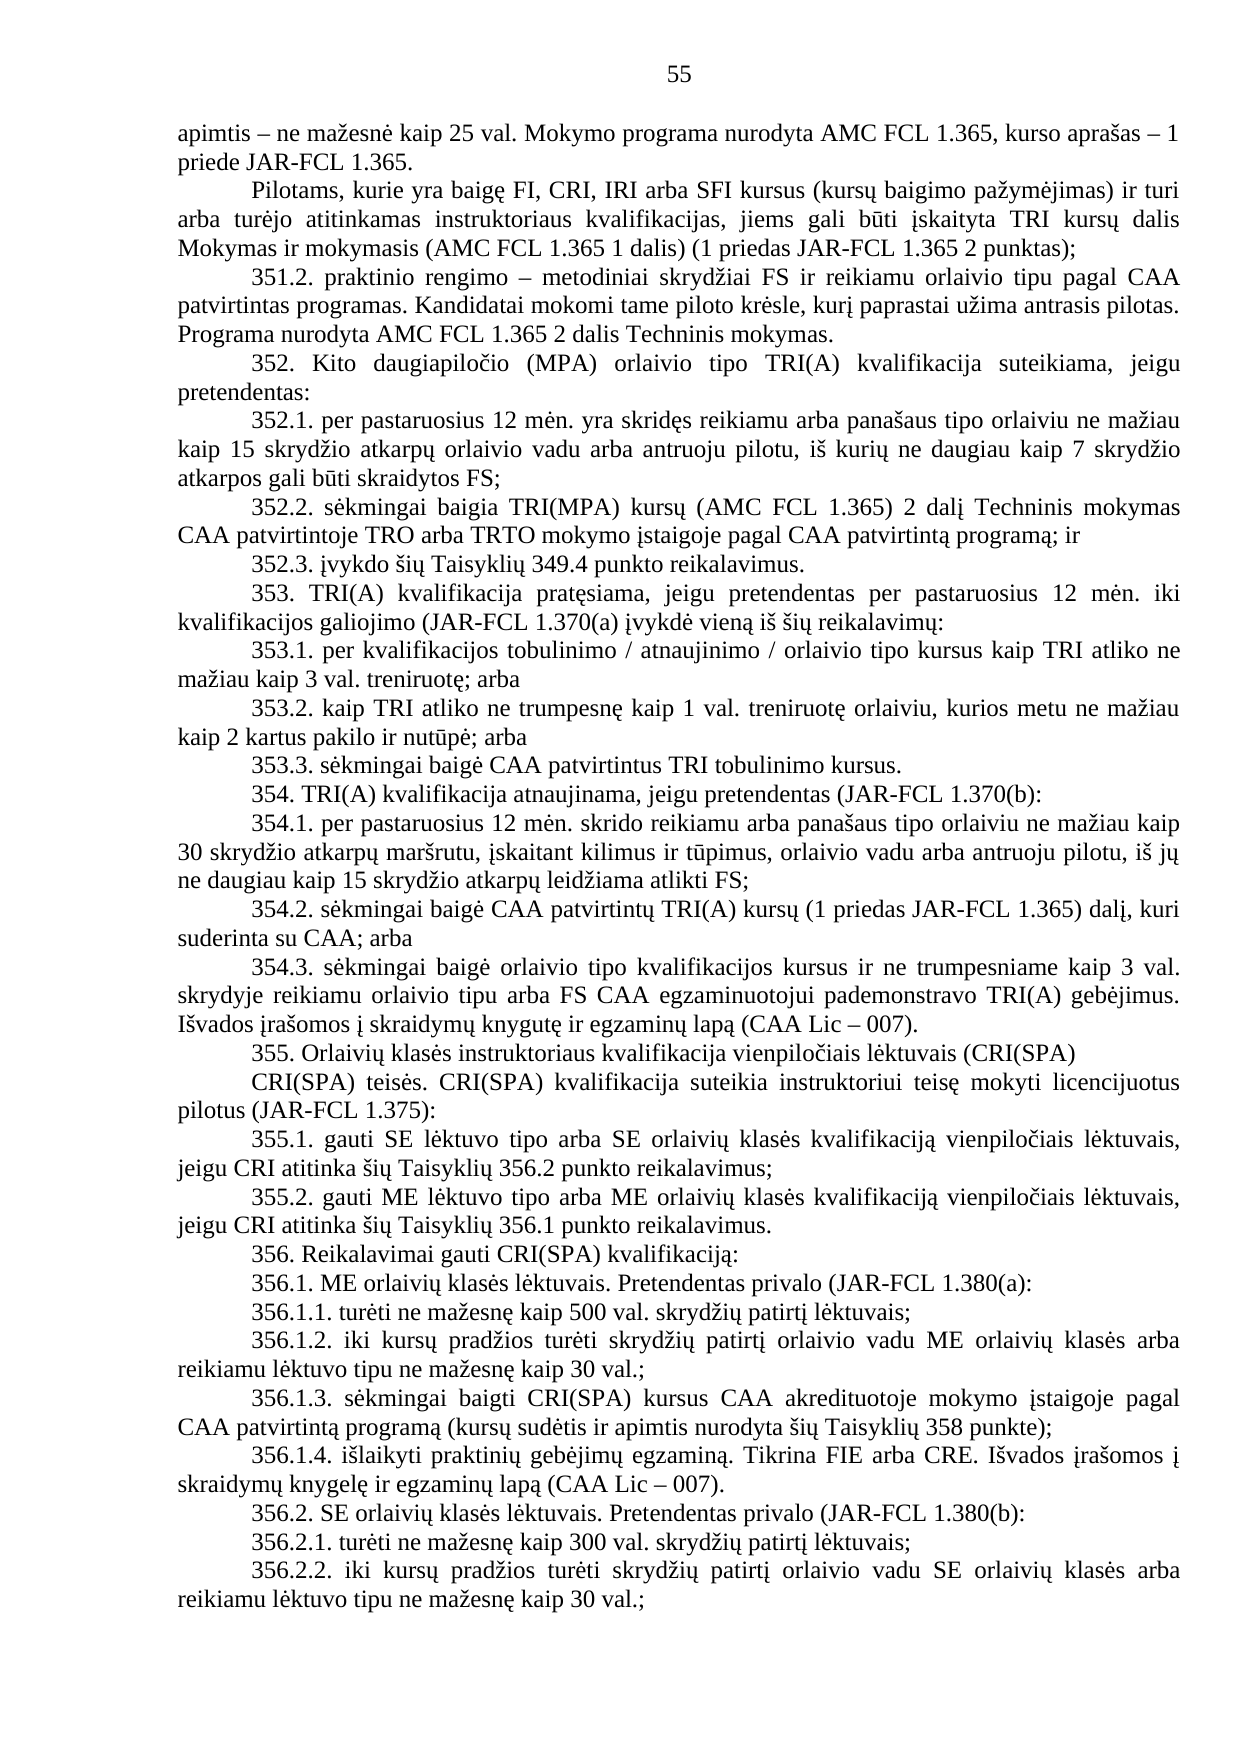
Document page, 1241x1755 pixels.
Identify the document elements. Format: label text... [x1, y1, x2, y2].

text 354.3. sėkmingai baigė orlaivio tipo kvalifikacijos kursus ir ne trumpesniame kaip 3 val. skrydyje reikiamu orlaivio tipu arba FS CAA egzaminuotojui pademonstravo TRI(A) gebėjimus. Išvados įrašomos į skraidymų knygutę ir egzaminų lapą (CAA Lic – 007). [177, 952, 1181, 1038]
text 353. TRI(A) kvalifikacija pratęsiama, jeigu pretendentas per pastaruosius 12 mėn. iki kvalifikacijos galiojimo (JAR-FCL 1.370(a) įvykdė vieną iš šių reikalavimų: [177, 578, 1181, 636]
text 353.1. per kvalifikacijos tobulinimo / atnaujinimo / orlaivio tipo kursus kaip TRI atliko ne mažiau kaip 3 val. treniruotę; arba [177, 636, 1181, 693]
text 356. Reikalavimai gauti CRI(SPA) kvalifikaciją: [177, 1239, 1181, 1268]
text 353.2. kaip TRI atliko ne trumpesnę kaip 1 val. treniruotę orlaiviu, kurios metu ne mažiau kaip 2 kartus pakilo ir nutūpė; arba [177, 693, 1181, 751]
text 351.2. praktinio rengimo – metodiniai skrydžiai FS ir reikiamu orlaivio tipu pagal CAA patvirtintas programas. Kandidatai mokomi tame piloto krėsle, kurį paprastai užima antrasis pilotas. Programa nurodyta AMC FCL 1.365 2 dalis Techninis mokymas. [177, 262, 1181, 348]
text 355.1. gauti SE lėktuvo tipo arba SE orlaivių klasės kvalifikaciją vienpiločiais lėktuvais, jeigu CRI atitinka šių Taisyklių 356.2 punkto reikalavimus; [177, 1124, 1181, 1182]
text 356.2.1. turėti ne mažesnę kaip 300 val. skrydžių patirtį lėktuvais; [177, 1527, 1181, 1556]
text 356.2. SE orlaivių klasės lėktuvais. Pretendentas privalo (JAR-FCL 1.380(b): [177, 1498, 1181, 1527]
text 354.1. per pastaruosius 12 mėn. skrido reikiamu arba panašaus tipo orlaiviu ne mažiau kaip 30 skrydžio atkarpų maršrutu, įskaitant kilimus ir tūpimus, orlaivio vadu arba antruoju pilotu, iš jų ne daugiau kaip 15 skrydžio atkarpų leidžiama atlikti FS; [177, 808, 1181, 894]
text 356.1.3. sėkmingai baigti CRI(SPA) kursus CAA akredituotoje mokymo įstaigoje pagal CAA patvirtintą programą (kursų sudėtis ir apimtis nurodyta šių Taisyklių 358 punkte); [177, 1383, 1181, 1441]
text 352.1. per pastaruosius 12 mėn. yra skridęs reikiamu arba panašaus tipo orlaiviu ne mažiau kaip 15 skrydžio atkarpų orlaivio vadu arba antruoju pilotu, iš kurių ne daugiau kaip 7 skrydžio atkarpos gali būti skraidytos FS; [177, 406, 1181, 492]
text Pilotams, kurie yra baigę FI, CRI, IRI arba SFI kursus (kursų baigimo pažymėjimas) ir turi arba turėjo atitinkamas instruktoriaus kvalifikacijas, jiems gali būti įskaityta TRI kursų dalis Mokymas ir mokymasis (AMC FCL 1.365 1 dalis) (1 priedas JAR-FCL 1.365 2 punktas); [177, 176, 1181, 262]
text 352. Kito daugiapiločio (MPA) orlaivio tipo TRI(A) kvalifikacija suteikiama, jeigu pretendentas: [177, 348, 1181, 406]
text 356.2.2. iki kursų pradžios turėti skrydžių patirtį orlaivio vadu SE orlaivių klasės arba reikiamu lėktuvo tipu ne mažesnę kaip 30 val.; [177, 1556, 1181, 1613]
text CRI(SPA) teisės. CRI(SPA) kvalifikacija suteikia instruktoriui teisę mokyti licencijuotus pilotus (JAR-FCL 1.375): [177, 1067, 1181, 1124]
text 356.1.4. išlaikyti praktinių gebėjimų egzaminą. Tikrina FIE arba CRE. Išvados įrašomos į skraidymų knygelę ir egzaminų lapą (CAA Lic – 007). [177, 1441, 1181, 1498]
text 355. Orlaivių klasės instruktoriaus kvalifikacija vienpiločiais lėktuvais (CRI(SPA) [177, 1038, 1181, 1067]
text 352.2. sėkmingai baigia TRI(MPA) kursų (AMC FCL 1.365) 2 dalį Techninis mokymas CAA patvirtintoje TRO arba TRTO mokymo įstaigoje pagal CAA patvirtintą programą; ir [177, 492, 1181, 549]
text 354. TRI(A) kvalifikacija atnaujinama, jeigu pretendentas (JAR-FCL 1.370(b): [177, 779, 1181, 808]
text 353.3. sėkmingai baigė CAA patvirtintus TRI tobulinimo kursus. [177, 751, 1181, 779]
text 354.2. sėkmingai baigė CAA patvirtintų TRI(A) kursų (1 priedas JAR-FCL 1.365) dalį, kuri suderinta su CAA; arba [177, 894, 1181, 952]
text 356.1. ME orlaivių klasės lėktuvais. Pretendentas privalo (JAR-FCL 1.380(a): [177, 1268, 1181, 1297]
text 356.1.2. iki kursų pradžios turėti skrydžių patirtį orlaivio vadu ME orlaivių klasės arba reikiamu lėktuvo tipu ne mažesnę kaip 30 val.; [177, 1326, 1181, 1383]
text apimtis – ne mažesnė kaip 25 val. Mokymo programa nurodyta AMC FCL 1.365, kurso aprašas – 1 priede JAR-FCL 1.365. [177, 118, 1181, 176]
text 352.3. įvykdo šių Taisyklių 349.4 punkto reikalavimus. [177, 549, 1181, 578]
text 356.1.1. turėti ne mažesnę kaip 500 val. skrydžių patirtį lėktuvais; [177, 1297, 1181, 1326]
text 355.2. gauti ME lėktuvo tipo arba ME orlaivių klasės kvalifikaciją vienpiločiais lėktuvais, jeigu CRI atitinka šių Taisyklių 356.1 punkto reikalavimus. [177, 1182, 1181, 1239]
